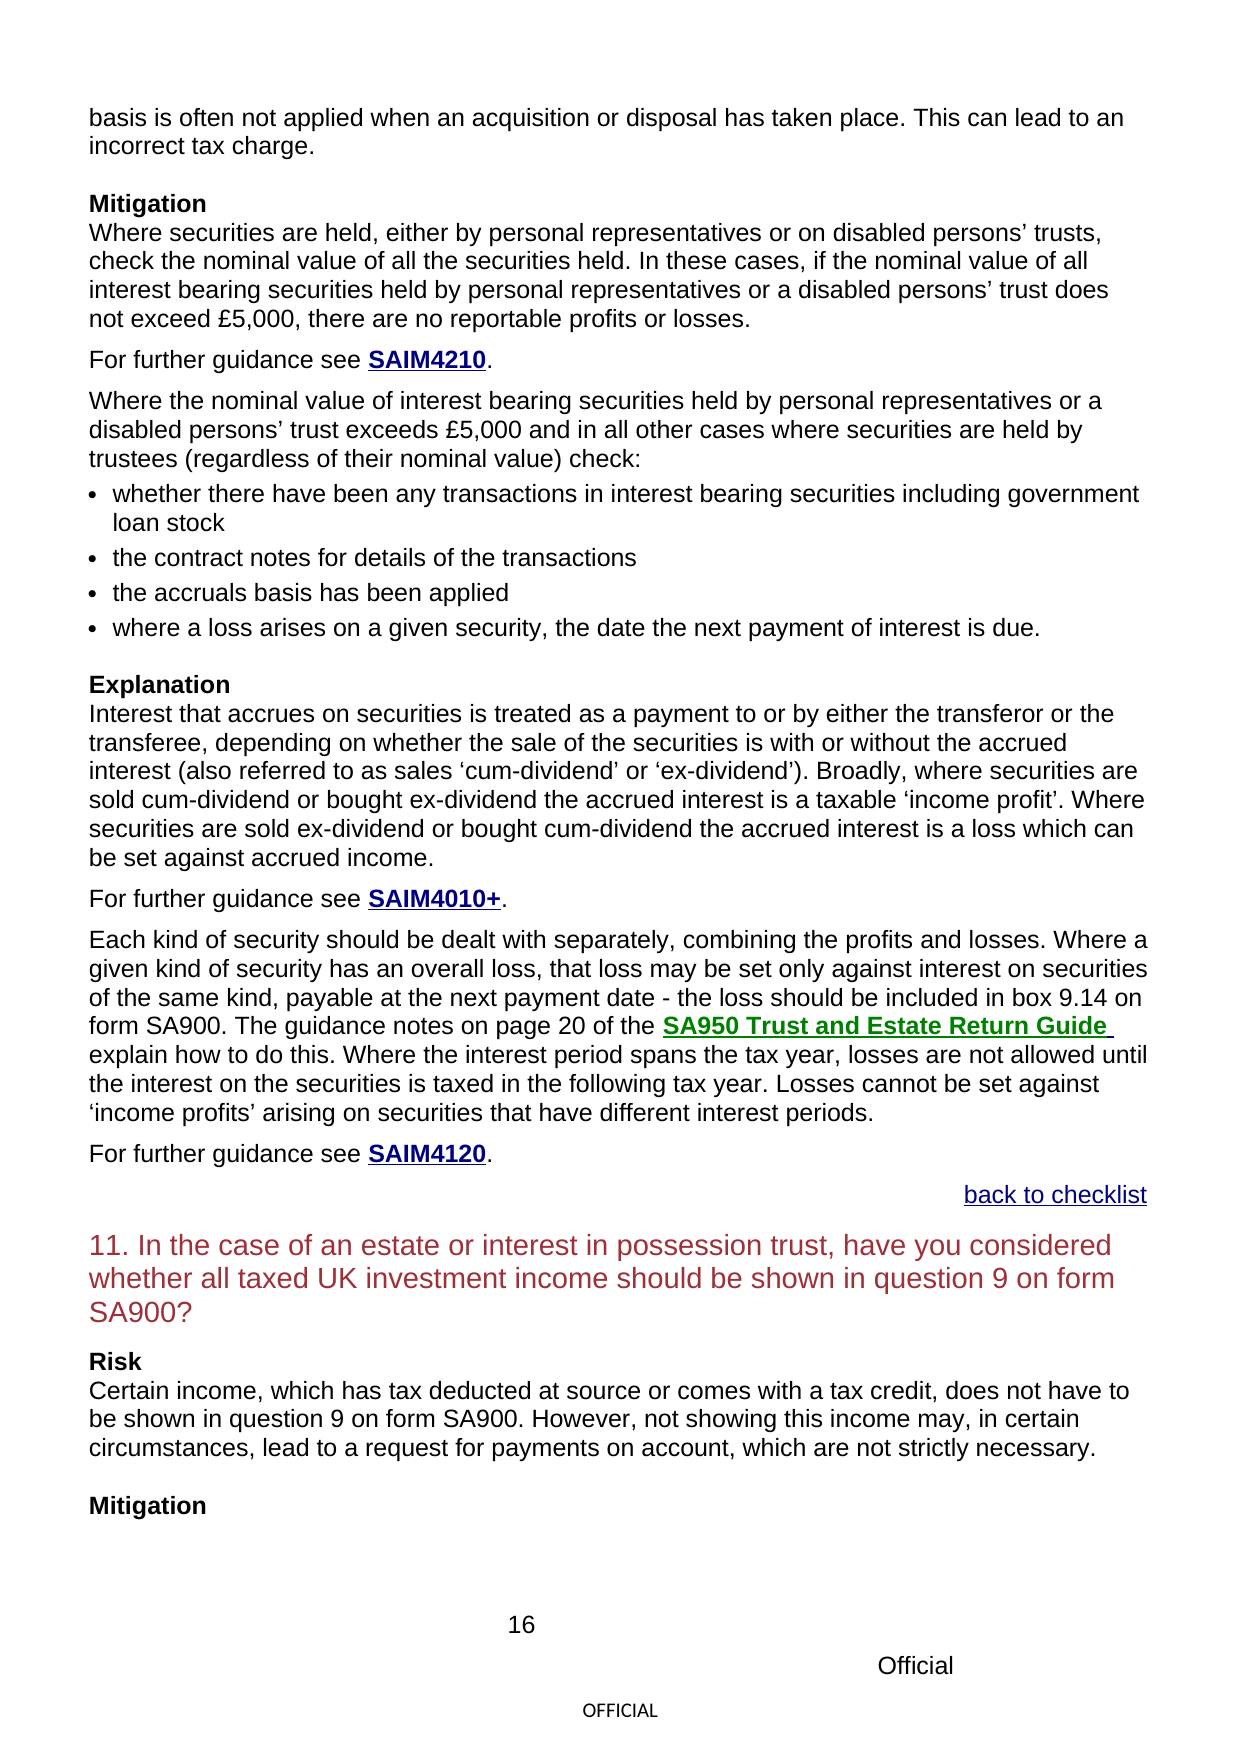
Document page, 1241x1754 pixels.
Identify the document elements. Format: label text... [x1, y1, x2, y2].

text Where the nominal value of interest bearing securities held by personal representatives or a disabled persons’ trust exceeds £5,000 and in all other cases where securities are held by trustees (regardless of their nominal value) check: [89, 386, 1152, 473]
text For further guidance see SAIM4120. [89, 1139, 1152, 1168]
text back to checklist [89, 1180, 1152, 1209]
text basis is often not applied when an acquisition or disposal has taken place. This can lead to an incorrect tax charge. [89, 103, 1152, 160]
list the accruals basis has been applied [89, 578, 1152, 606]
text For further guidance see SAIM4010+. [89, 884, 1152, 913]
text Where securities are held, either by personal representatives or on disabled persons’ trusts, check the nominal value of all the securities held. In these cases, if the nominal value of all interest bearing securities held by personal representatives or a disabled persons’ trust does not exceed £5,000, there are no reportable profits or losses. [89, 218, 1152, 333]
text be set against accrued income. [89, 843, 1152, 871]
text Certain income, which has tax deducted at source or comes with a tax credit, does not have to be shown in question 9 on form SA900. However, not showing this income may, in certain circumstances, lead to a request for payments on account, which are not strictly necessary. [89, 1376, 1152, 1462]
subtitle 11. In the case of an estate or interest in possession trust, have you considered whether all taxed UK investment income should be shown in question 9 on form SA900? [89, 1228, 1152, 1328]
text Risk [89, 1347, 1152, 1376]
list whether there have been any transactions in interest bearing securities including government loan stock [89, 479, 1152, 536]
text Mitigation [89, 189, 1152, 218]
text Interest that accrues on securities is treated as a payment to or by either the transferor or the transferee, depending on whether the sale of the securities is with or without the accrued interest (also referred to as sales ‘cum-dividend’ or ‘ex-dividend’). Broadly, where securities are sold cum-dividend or bought ex-dividend the accrued interest is a taxable ‘income profit’. Where securities are sold ex-dividend or bought cum-dividend the accrued interest is a loss which can [89, 699, 1152, 843]
text For further guidance see SAIM4210. [89, 345, 1152, 374]
list where a loss arises on a given security, the date the next payment of interest is due. [89, 613, 1152, 641]
list the contract notes for details of the transactions [89, 543, 1152, 571]
text Explanation [89, 670, 1152, 699]
text Mitigation [89, 1491, 1152, 1519]
text Each kind of security should be dealt with separately, combining the profits and losses. Where a given kind of security has an overall loss, that loss may be set only against interest on securities of the same kind, payable at the next payment date - the loss should be included in box 9.14 on form SA900. The guidance notes on page 20 of the SA950 Trust and Estate Return Guide explain how to do this. Where the interest period spans the tax year, losses are not allowed until the interest on the securities is taxed in the following tax year. Losses cannot be set against ‘income profits’ arising on securities that have different interest periods. [89, 925, 1152, 1126]
